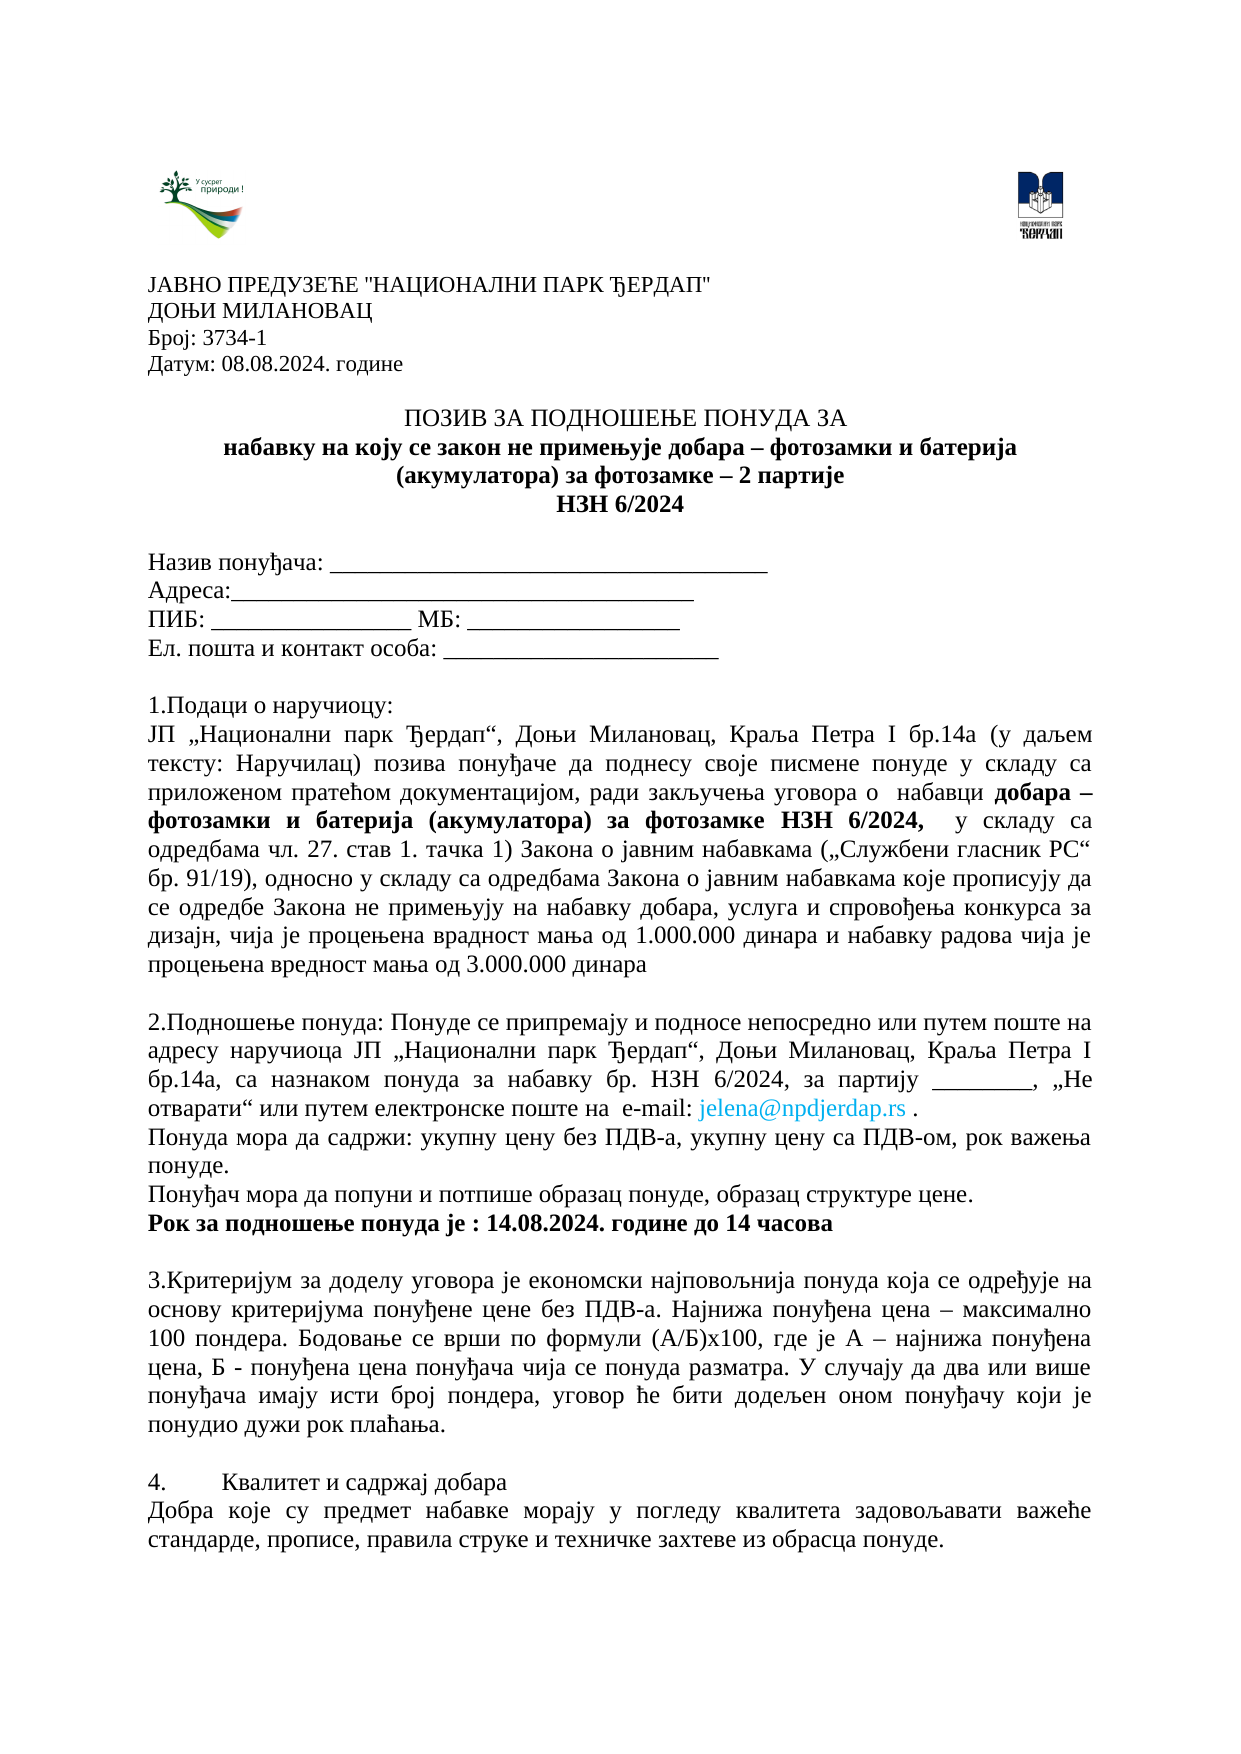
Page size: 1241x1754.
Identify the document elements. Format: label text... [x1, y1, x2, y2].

text ПИБ: ________________ МБ: _________________ [148, 604, 1093, 633]
text Понуда мора да садржи: укупну цену без ПДВ-а, укупну цену са ПДВ-ом, рок важења понуде. [148, 1122, 1093, 1179]
text Адреса:_____________________________________ [148, 575, 1093, 604]
text ЈП „Национални парк Ђердап“, Доњи Милановац, Краља Петра I бр.14а (у даљем тексту: Наручилац) позива понуђаче да поднесу своје писмене понуде у складу са приложеном пратећом документацијом, ради закључења уговора о набавци добара – фотозамки и батерија (акумулатора) за фотозамке НЗН 6/2024, у складу са одредбама чл. 27. став 1. тачка 1) Закона о јавним набавкама („Службени гласник РС“ бр. 91/19), односно у складу са одредбама Закона о јавним набавкама које прописују да се одредбе Закона не примењују на набавку добара, услуга и спровођења конкурса за дизајн, чија је процењена врадност мања од 1.000.000 динара и набавку радова чија је процењена вредност мања од 3.000.000 динара [148, 719, 1093, 978]
text НЗН 6/2024 [148, 489, 1093, 518]
text Понуђач мора да попуни и потпише образац понуде, образац структуре цене. [148, 1179, 1093, 1208]
text 4. Квалитет и садржај добара [148, 1467, 1093, 1495]
text ПОЗИВ ЗА ПОДНОШЕЊЕ ПОНУДА ЗА [148, 403, 1093, 432]
text Добра које су предмет набавке морају у погледу квалитета задовољавати важеће стандарде, прописе, правила струке и техничке захтеве из обрасца понуде. [148, 1495, 1093, 1553]
text 1.Подаци о наручиоцу: [148, 690, 1093, 719]
text Ел. пошта и контакт особа: ______________________ [148, 633, 1093, 662]
text Рок за подношење понуда је : 14.08.2024. године до 14 часова [148, 1208, 1093, 1237]
text Назив понуђача: ___________________________________ [148, 547, 1093, 575]
text 2.Подношење понуда: Понуде се припремају и подносе непосредно или путем поште на адресу наручиоца ЈП „Национални парк Ђердап“, Доњи Милановац, Краља Петра I бр.14а, са назнаком понуда за набавку бр. НЗН 6/2024, за партију ________, „Не отварати“ или путем електронске поште на e-mail: jelena@npdjerdap.rs . [148, 1007, 1093, 1122]
text ДОЊИ МИЛАНОВАЦ [148, 297, 1093, 324]
text 3.Критеријум за доделу уговора је економски најповољнија понуда која се одређује на основу критеријума понуђене цене без ПДВ-а. Најнижа понуђена цена – максимално 100 пондера. Бодовање се врши по формули (А/Б)x100, где је А – најнижа понуђена цена, Б - понуђена цена понуђача чија се понуда разматра. У случају да два или више понуђача имају исти број пондера, уговор ће бити додељен оном понуђачу који је понудио дужи рок плаћања. [148, 1265, 1093, 1438]
text набавку на коју се закон не примењује добара – фотозамки и батерија (акумулатора) за фотозамке – 2 партије [148, 432, 1093, 489]
text Број: 3734-1 [148, 324, 1093, 350]
text ЈАВНО ПРЕДУЗЕЋЕ ''НАЦИОНАЛНИ ПАРК ЂЕРДАП'' [148, 271, 1093, 297]
text Датум: 08.08.2024. године [148, 350, 1093, 376]
